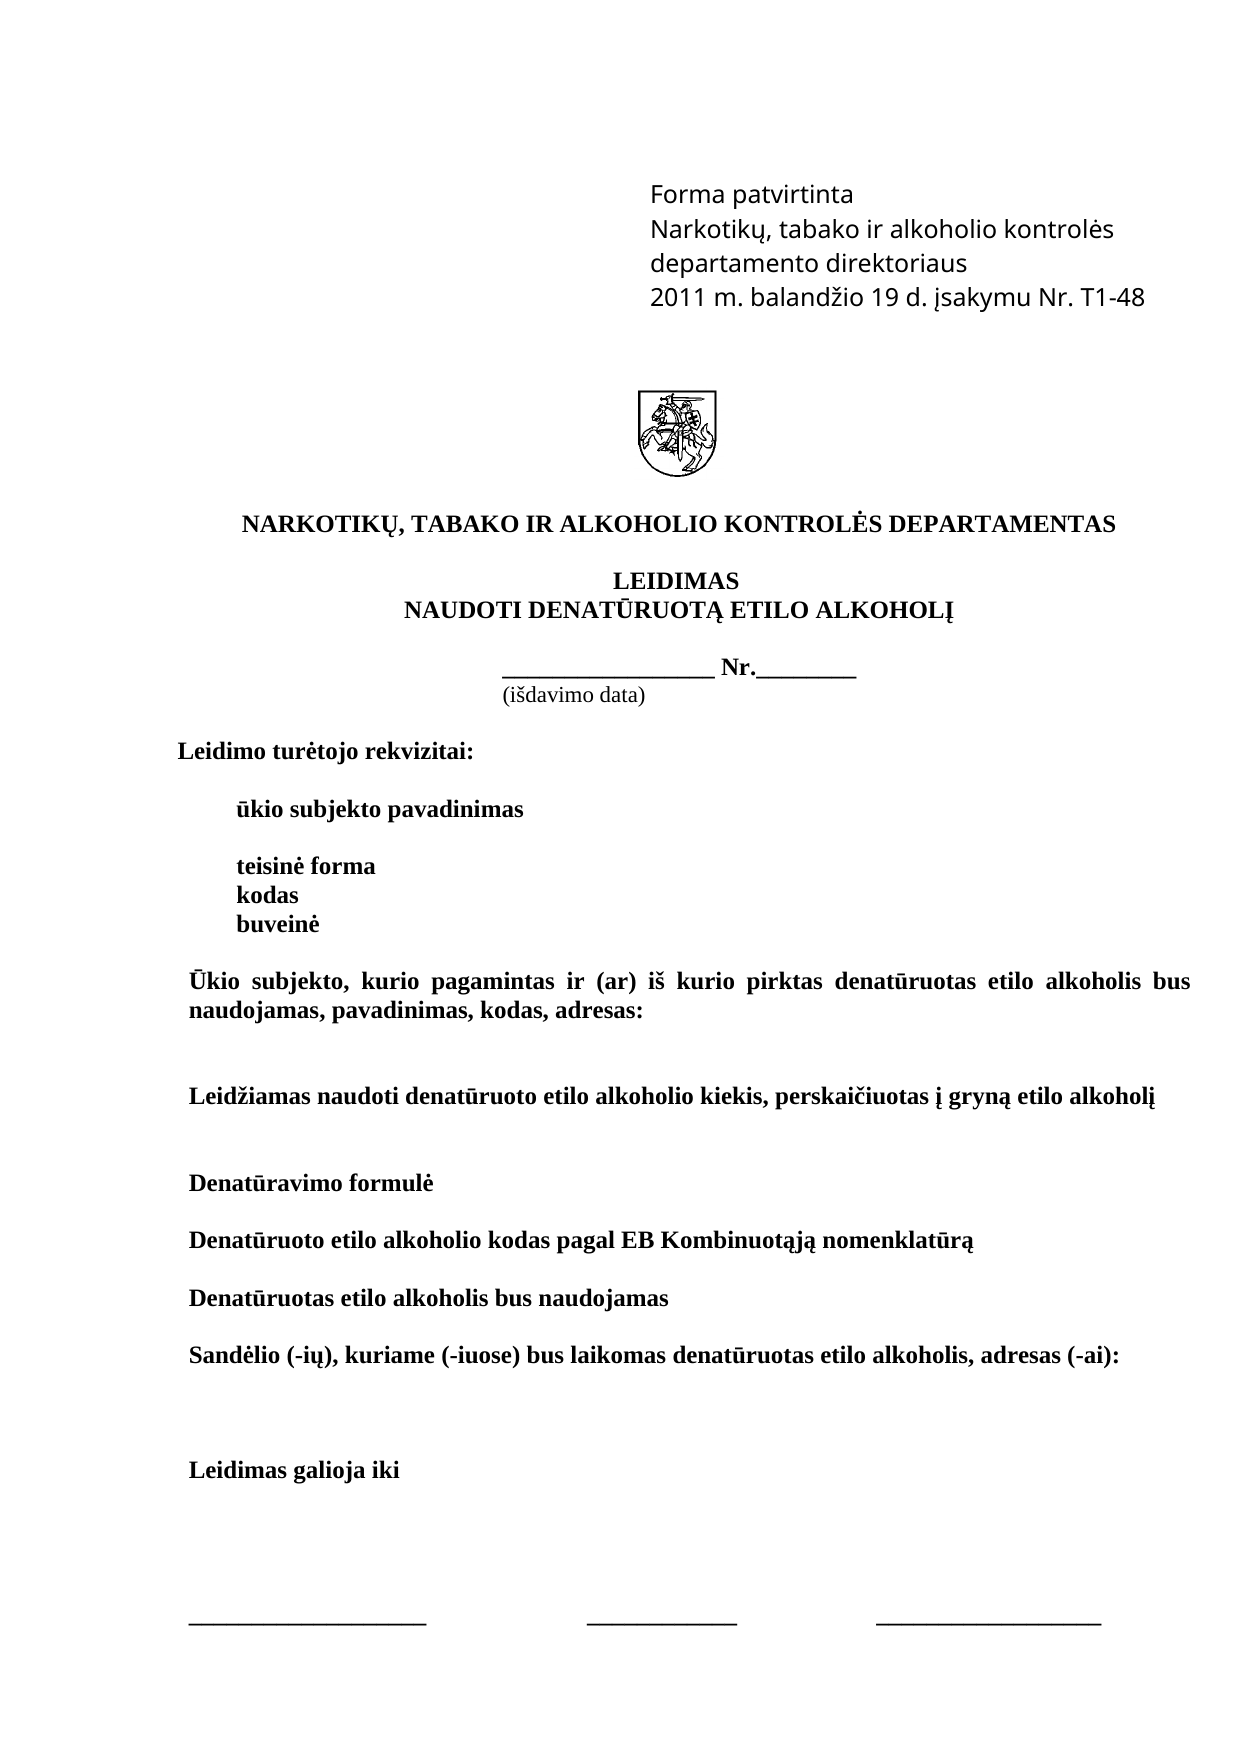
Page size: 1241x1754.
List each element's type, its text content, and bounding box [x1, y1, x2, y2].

table_header Ūkio subjekto, kurio pagamintas ir (ar) iš kurio pirktas denatūruotas etilo alkoholis bus naudojamas, pavadinimas, kodas, adresas: [177, 966, 1204, 1081]
table_cell Denatūruoto etilo alkoholio kodas pagal EB Kombinuotąją nomenklatūrą [177, 1225, 1204, 1283]
text ūkio subjekto pavadinimas [236, 794, 1181, 823]
table_cell ___________________ ____________ __________________ [177, 1513, 1204, 1628]
text Narkotikų, tabako ir alkoholio kontrolės [650, 211, 1181, 245]
text buveinė [236, 909, 1181, 938]
text Forma patvirtinta [650, 177, 1181, 211]
table_cell Denatūravimo formulė [177, 1168, 1204, 1225]
table_cell Leidimas galioja iki [177, 1455, 1204, 1513]
text (išdavimo data) [502, 681, 1181, 708]
text teisinė forma [236, 851, 1181, 880]
text 2011 m. balandžio 19 d. įsakymu Nr. T1-48 [650, 279, 1181, 313]
text Leidimo turėtojo rekvizitai: [177, 736, 1181, 765]
table_cell Leidžiamas naudoti denatūruoto etilo alkoholio kiekis, perskaičiuotas į gryną etilo alkoholį [177, 1081, 1204, 1168]
table_cell Sandėlio (-ių), kuriame (-iuose) bus laikomas denatūruotas etilo alkoholis, adresas (-ai): [177, 1340, 1204, 1455]
text leidimas nAUDOTI denatūruotĄ etilo alkoholĮ [177, 566, 1181, 624]
text kodas [236, 880, 1181, 909]
text (herbas) [177, 364, 1181, 480]
text departamento direktoriaus [650, 245, 1181, 279]
table_cell Denatūruotas etilo alkoholis bus naudojamas [177, 1283, 1204, 1340]
text _________________ Nr.________ [177, 652, 1181, 681]
text NARKOTIKŲ, TABAKO IR ALKOHOLIO kontrolės DEPARTAMENTAS [177, 509, 1181, 537]
